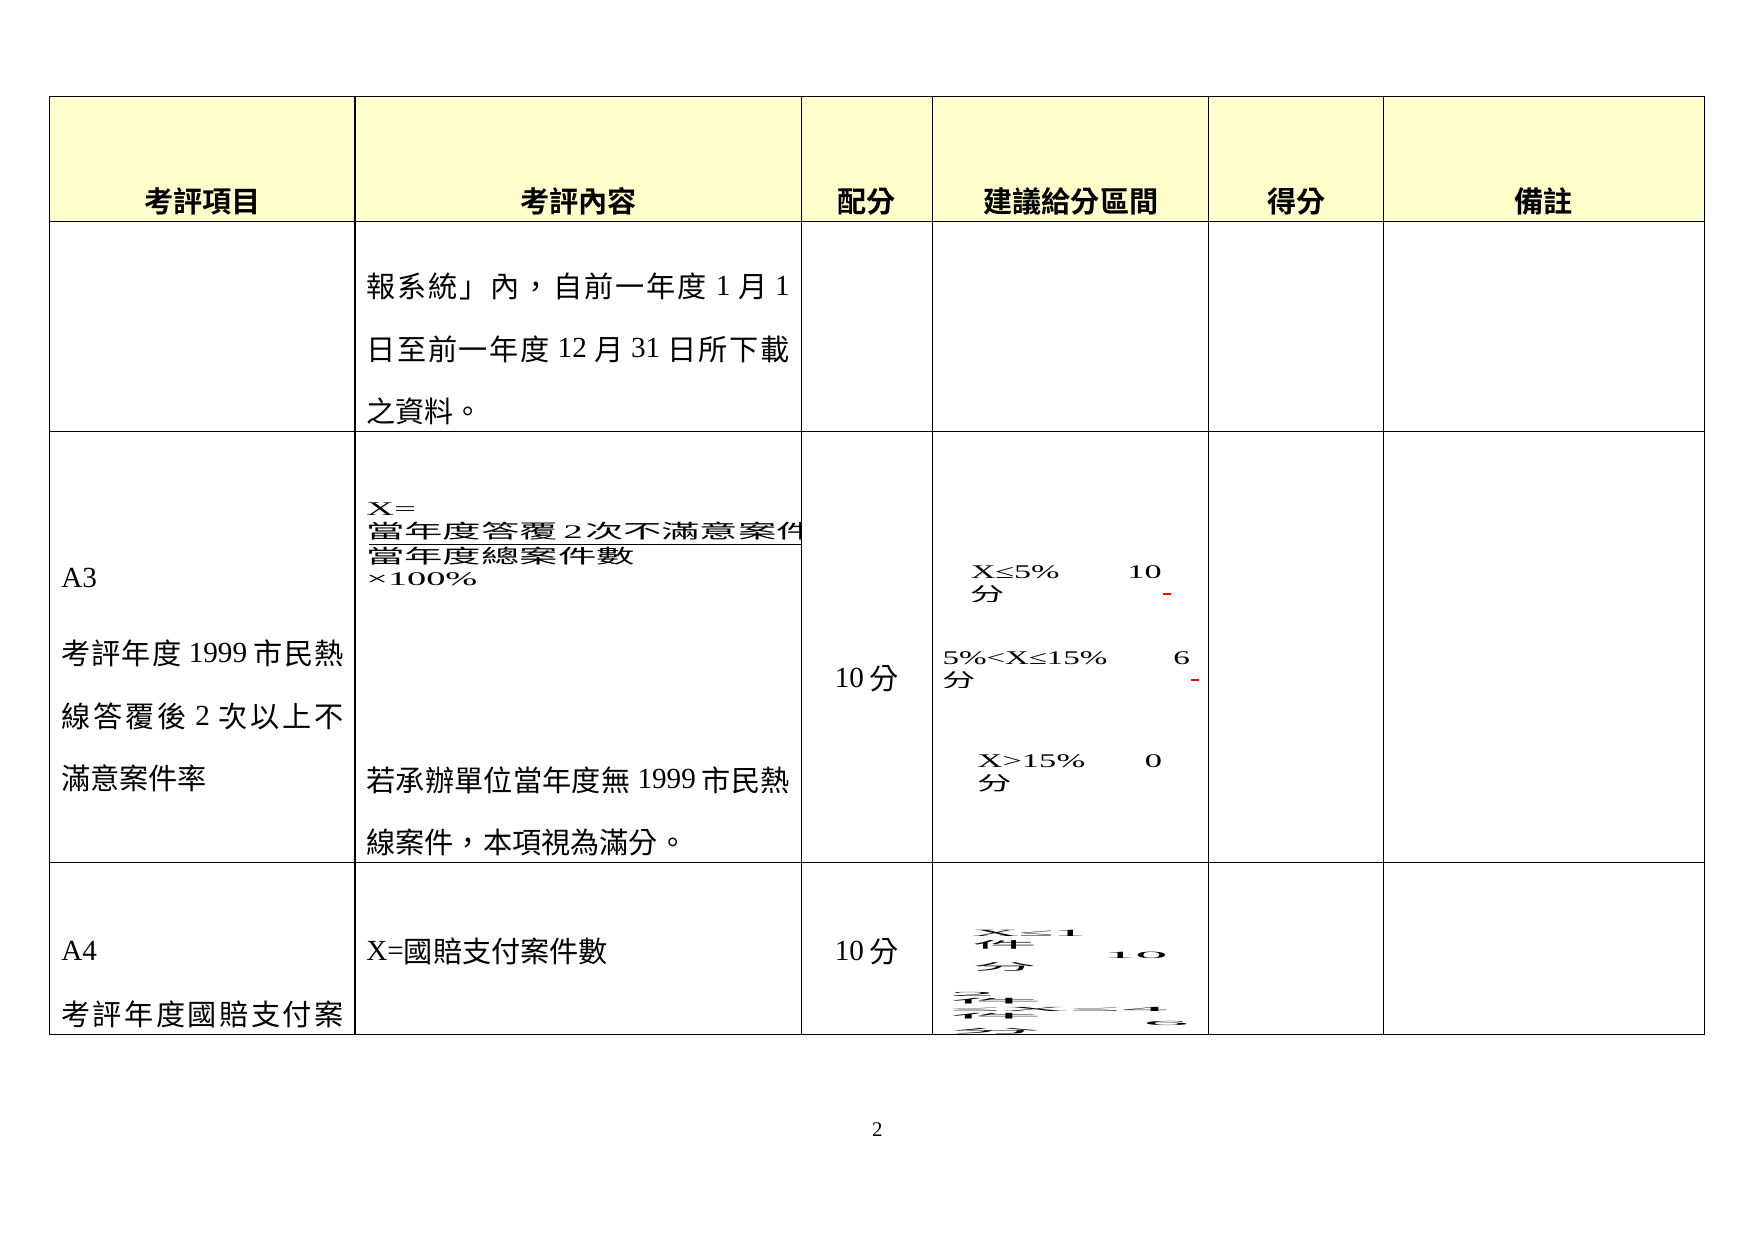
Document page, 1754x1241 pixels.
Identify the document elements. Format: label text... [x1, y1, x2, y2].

table_cell [1209, 432, 1383, 862]
table_header 考評項目 [50, 97, 354, 221]
table_cell [1384, 432, 1704, 862]
table_cell A3 考評年度1999市民熱線答覆後2次以上不滿意案件率 [50, 432, 354, 862]
table_cell [933, 432, 1208, 862]
table_cell [802, 222, 932, 431]
table_header 建議給分區間 [933, 97, 1208, 221]
table_cell [1384, 863, 1704, 1033]
table_cell 10分 [802, 863, 932, 1033]
table_cell [1209, 863, 1383, 1033]
table_cell 10分 [802, 432, 932, 862]
table_cell 若承辦單位當年度無1999市民熱線案件，本項視為滿分。 [356, 432, 801, 862]
table_header 得分 [1209, 97, 1383, 221]
table_cell [1384, 222, 1704, 431]
table_cell A4 考評年度國賠支付案 [50, 863, 354, 1033]
table_cell [50, 222, 354, 431]
table_header 考評內容 [356, 97, 801, 221]
table_cell [1209, 222, 1383, 431]
table_cell 當年度改善案件數及總案件數係由「行道樹及公園設施行動化查報系統」內，自前一年度1月1日至前一年度12月31日所下載之資料。 [356, 222, 801, 431]
table_cell [933, 222, 1208, 431]
table_cell [933, 863, 1208, 1033]
table_header 備註 [1384, 97, 1704, 221]
table_header 配分 [802, 97, 932, 221]
table_cell X=國賠支付案件數 [356, 863, 801, 1033]
